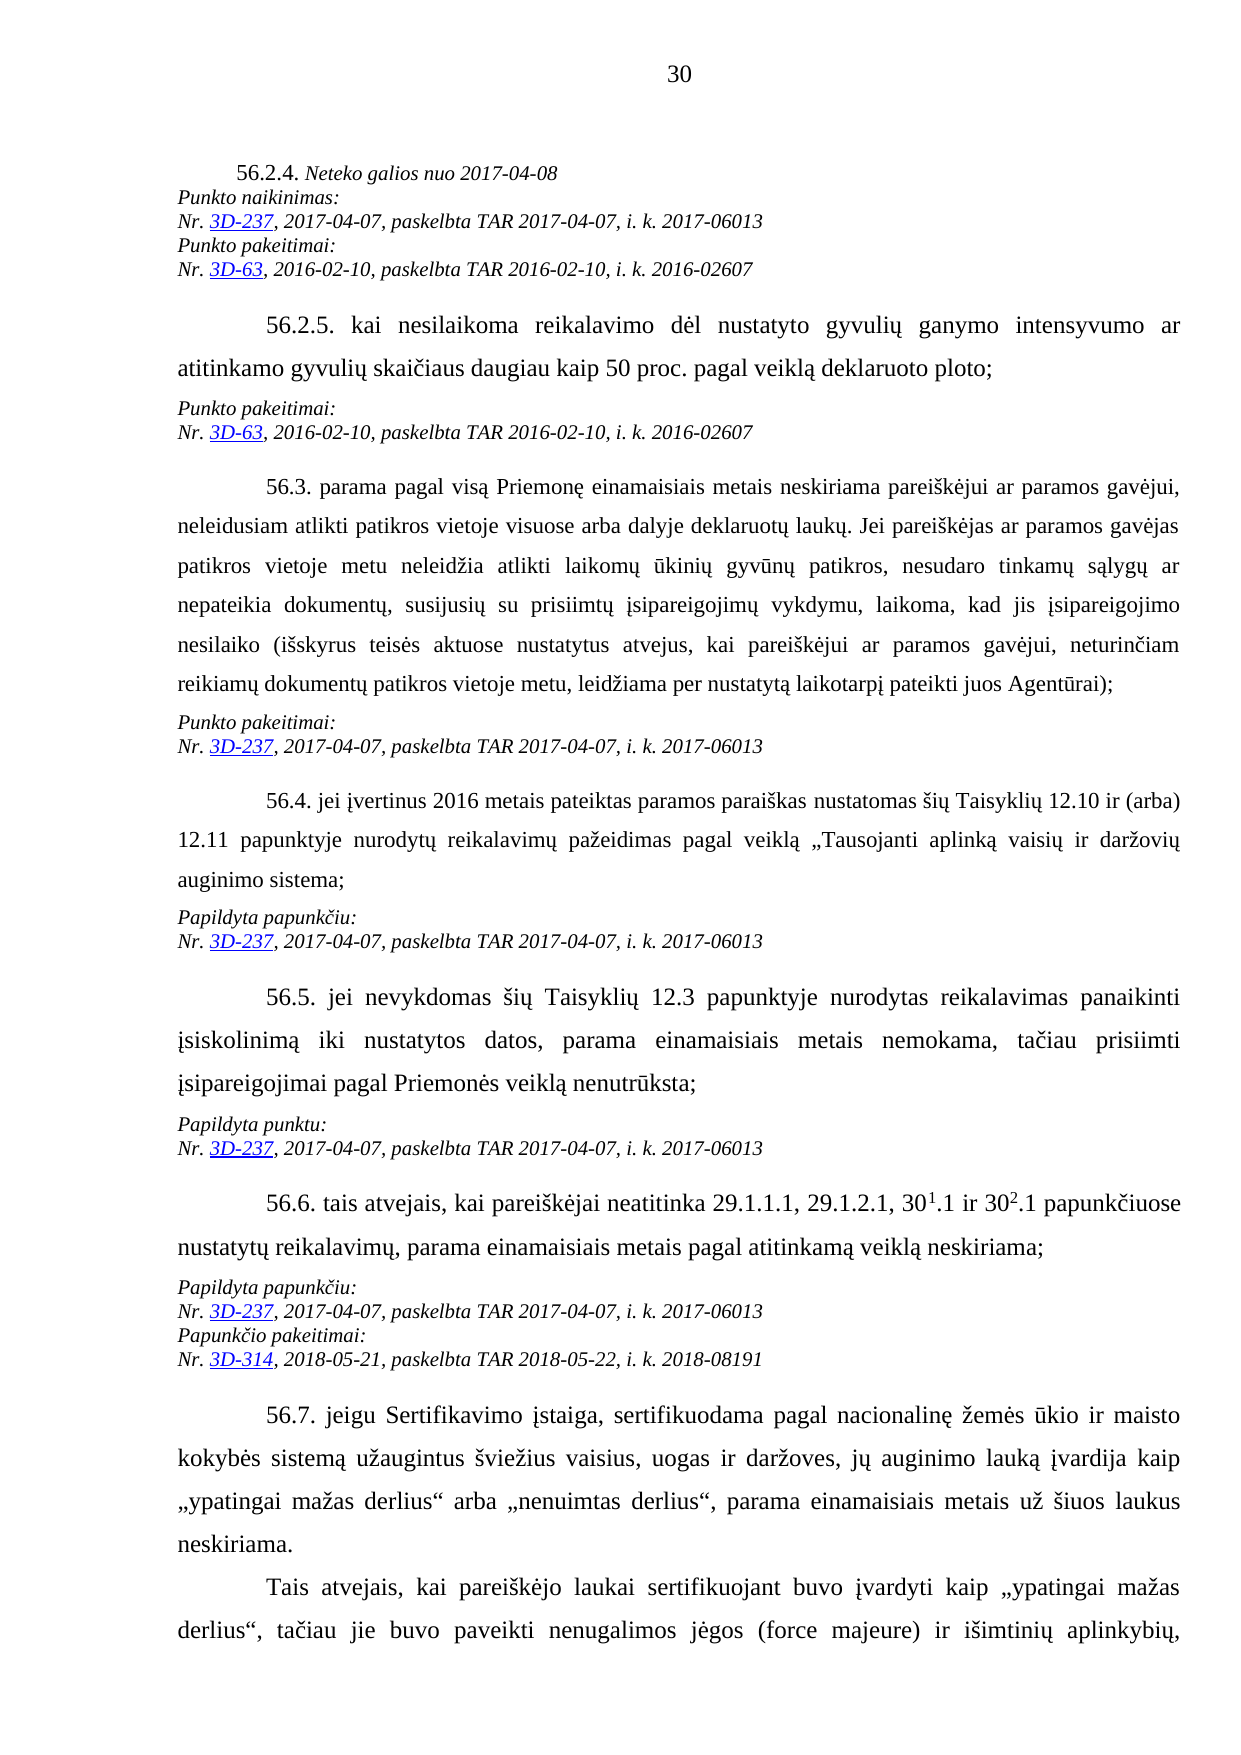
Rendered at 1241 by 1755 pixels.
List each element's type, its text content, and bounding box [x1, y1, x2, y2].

text Punkto pakeitimai: [177, 710, 1181, 734]
text 56.4. jei įvertinus 2016 metais pateiktas paramos paraiškas nustatomas šių Taisyklių 12.10 ir (arba) 12.11 papunktyje nurodytų reikalavimų pažeidimas pagal veiklą „Tausojanti aplinką vaisių ir daržovių auginimo sistema; [177, 787, 1181, 892]
text Nr. 3D-237, 2017-04-07, paskelbta TAR 2017-04-07, i. k. 2017-06013 [177, 734, 1181, 758]
text Nr. 3D-63, 2016-02-10, paskelbta TAR 2016-02-10, i. k. 2016-02607 [177, 420, 1181, 444]
text Tais atvejais, kai pareiškėjo laukai sertifikuojant buvo įvardyti kaip „ypatingai mažas derlius“, tačiau jie buvo paveikti nenugalimos jėgos (force majeure) ir išimtinių aplinkybių, [177, 1572, 1181, 1644]
text Punkto pakeitimai: [177, 396, 1181, 420]
text Papildyta papunkčiu: [177, 905, 1181, 929]
text Nr. 3D-237, 2017-04-07, paskelbta TAR 2017-04-07, i. k. 2017-06013 [177, 1136, 1181, 1160]
text Nr. 3D-237, 2017-04-07, paskelbta TAR 2017-04-07, i. k. 2017-06013 [177, 1299, 1181, 1323]
text 56.5. jei nevykdomas šių Taisyklių 12.3 papunktyje nurodytas reikalavimas panaikinti įsiskolinimą iki nustatytos datos, parama einamaisiais metais nemokama, tačiau prisiimti įsipareigojimai pagal Priemonės veiklą nenutrūksta; [177, 982, 1181, 1097]
text 56.6. tais atvejais, kai pareiškėjai neatitinka 29.1.1.1, 29.1.2.1, 301.1 ir 302.1 papunkčiuose nustatytų reikalavimų, parama einamaisiais metais pagal atitinkamą veiklą neskiriama; [177, 1188, 1181, 1260]
text 56.2.4. Neteko galios nuo 2017-04-08 [177, 159, 1181, 185]
text 56.3. parama pagal visą Priemonę einamaisiais metais neskiriama pareiškėjui ar paramos gavėjui, neleidusiam atlikti patikros vietoje visuose arba dalyje deklaruotų laukų. Jei pareiškėjas ar paramos gavėjas patikros vietoje metu neleidžia atlikti laikomų ūkinių gyvūnų patikros, nesudaro tinkamų sąlygų ar nepateikia dokumentų, susijusių su prisiimtų įsipareigojimų vykdymu, laikoma, kad jis įsipareigojimo nesilaiko (išskyrus teisės aktuose nustatytus atvejus, kai pareiškėjui ar paramos gavėjui, neturinčiam reikiamų dokumentų patikros vietoje metu, leidžiama per nustatytą laikotarpį pateikti juos Agentūrai); [177, 473, 1181, 697]
text Nr. 3D-63, 2016-02-10, paskelbta TAR 2016-02-10, i. k. 2016-02607 [177, 257, 1181, 281]
text Papildyta punktu: [177, 1112, 1181, 1136]
text Punkto naikinimas: [177, 185, 1181, 209]
text Papunkčio pakeitimai: [177, 1323, 1181, 1347]
text Nr. 3D-237, 2017-04-07, paskelbta TAR 2017-04-07, i. k. 2017-06013 [177, 929, 1181, 953]
text Papildyta papunkčiu: [177, 1275, 1181, 1299]
text 56.2.5. kai nesilaikoma reikalavimo dėl nustatyto gyvulių ganymo intensyvumo ar atitinkamo gyvulių skaičiaus daugiau kaip 50 proc. pagal veiklą deklaruoto ploto; [177, 310, 1181, 382]
text Nr. 3D-237, 2017-04-07, paskelbta TAR 2017-04-07, i. k. 2017-06013 [177, 209, 1181, 233]
text 56.7. jeigu Sertifikavimo įstaiga, sertifikuodama pagal nacionalinę žemės ūkio ir maisto kokybės sistemą užaugintus šviežius vaisius, uogas ir daržoves, jų auginimo lauką įvardija kaip „ypatingai mažas derlius“ arba „nenuimtas derlius“, parama einamaisiais metais už šiuos laukus neskiriama. [177, 1400, 1181, 1558]
text Nr. 3D-314, 2018-05-21, paskelbta TAR 2018-05-22, i. k. 2018-08191 [177, 1347, 1181, 1371]
text Punkto pakeitimai: [177, 233, 1181, 257]
